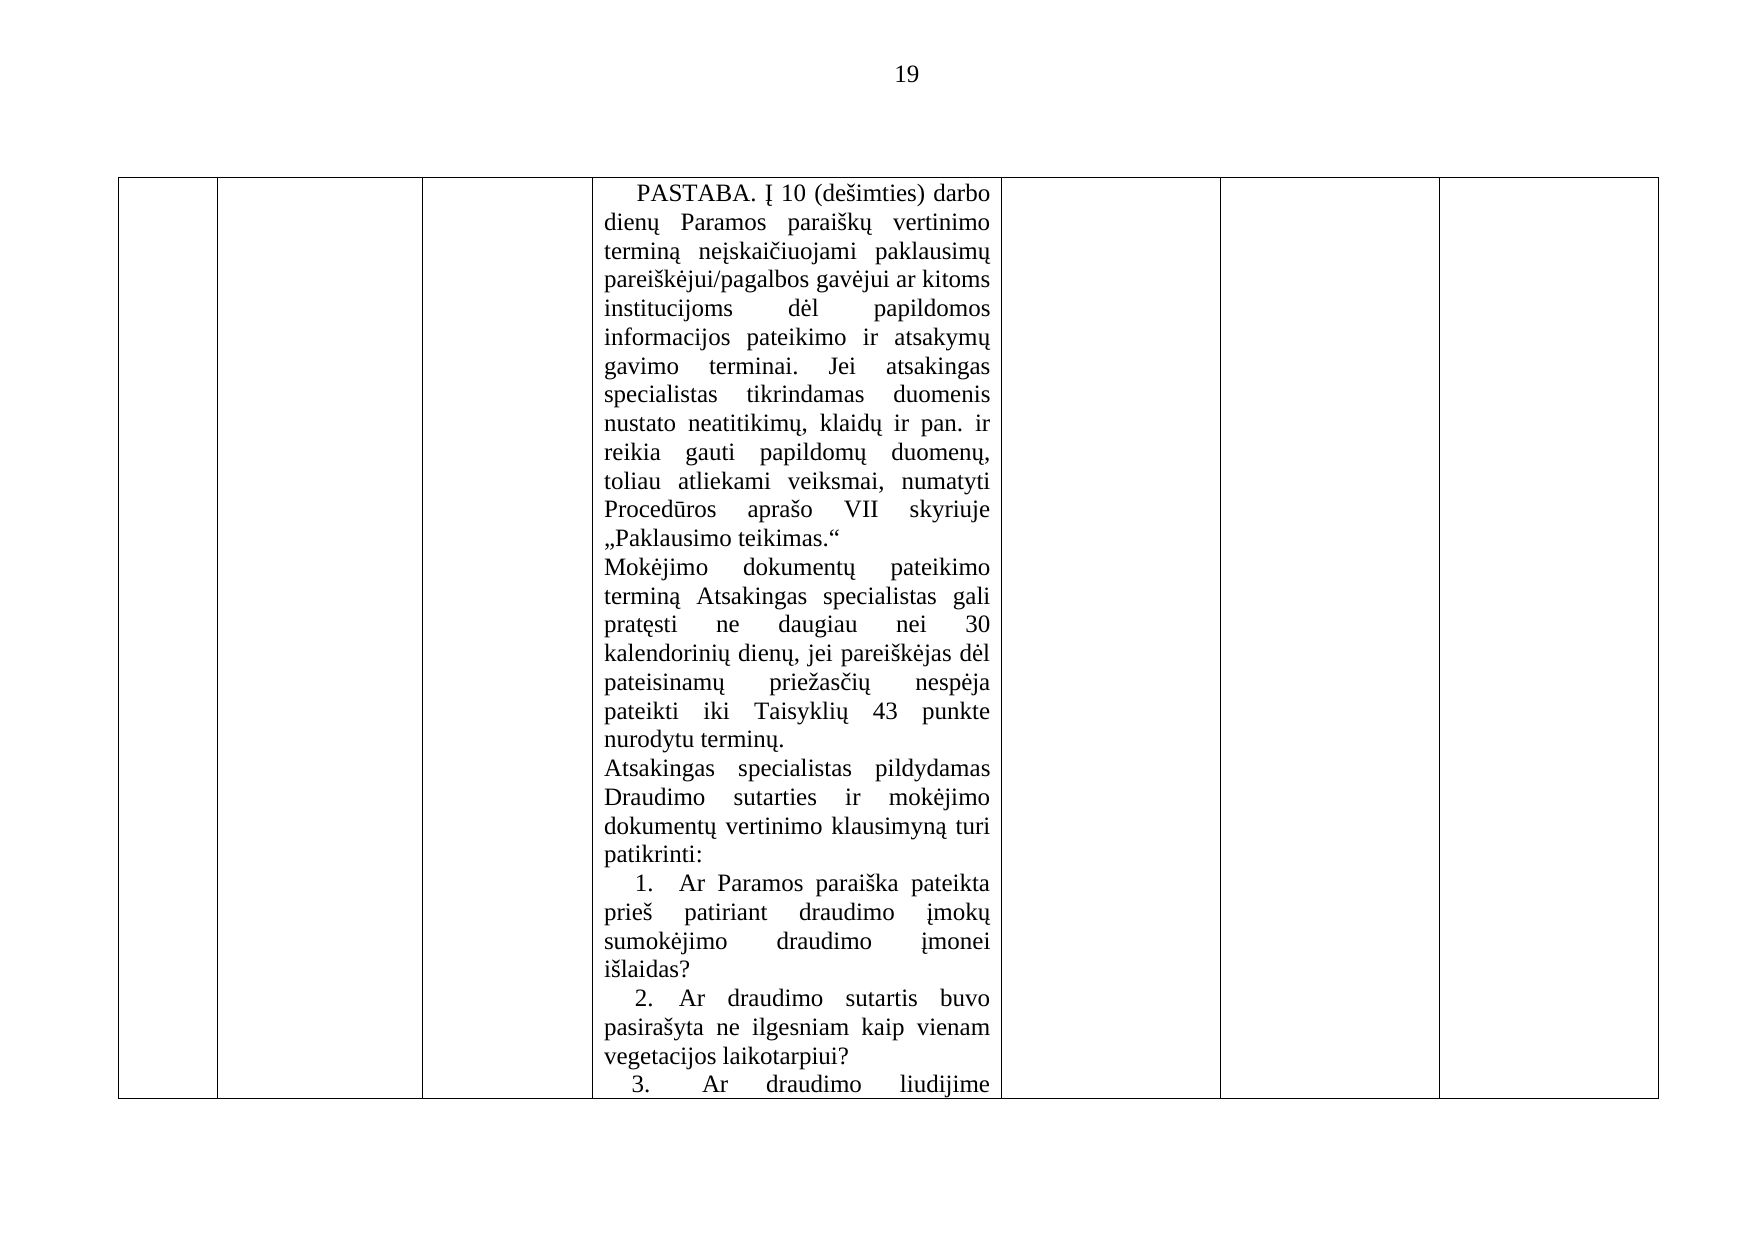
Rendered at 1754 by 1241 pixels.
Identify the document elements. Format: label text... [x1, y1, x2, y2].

table_cell [423, 178, 592, 1098]
table_cell [1440, 178, 1658, 1098]
table_cell PASTABA. Į 10 (dešimties) darbo dienų Paramos paraiškų vertinimo terminą neįskaičiuojami paklausimų pareiškėjui/pagalbos gavėjui ar kitoms institucijoms dėl papildomos informacijos pateikimo ir atsakymų gavimo terminai. Jei atsakingas specialistas tikrindamas duomenis nustato neatitikimų, klaidų ir pan. ir reikia gauti papildomų duomenų, toliau atliekami veiksmai, numatyti Procedūros aprašo VII skyriuje „Paklausimo teikimas.“ Mokėjimo dokumentų pateikimo terminą Atsakingas specialistas gali pratęsti ne daugiau nei 30 kalendorinių dienų, jei pareiškėjas dėl pateisinamų priežasčių nespėja pateikti iki Taisyklių 43 punkte nurodytu terminų. Atsakingas specialistas pildydamas Draudimo sutarties ir mokėjimo dokumentų vertinimo klausimyną turi patikrinti: 1. Ar Paramos paraiška pateikta prieš patiriant draudimo įmokų sumokėjimo draudimo įmonei išlaidas? 2. Ar draudimo sutartis buvo pasirašyta ne ilgesniam kaip vienam vegetacijos laikotarpiui? 3. Ar draudimo liudijime [593, 178, 1001, 1098]
table_cell [1002, 178, 1220, 1098]
table_cell [218, 178, 422, 1098]
table_cell [119, 178, 217, 1098]
table_cell [1221, 178, 1439, 1098]
